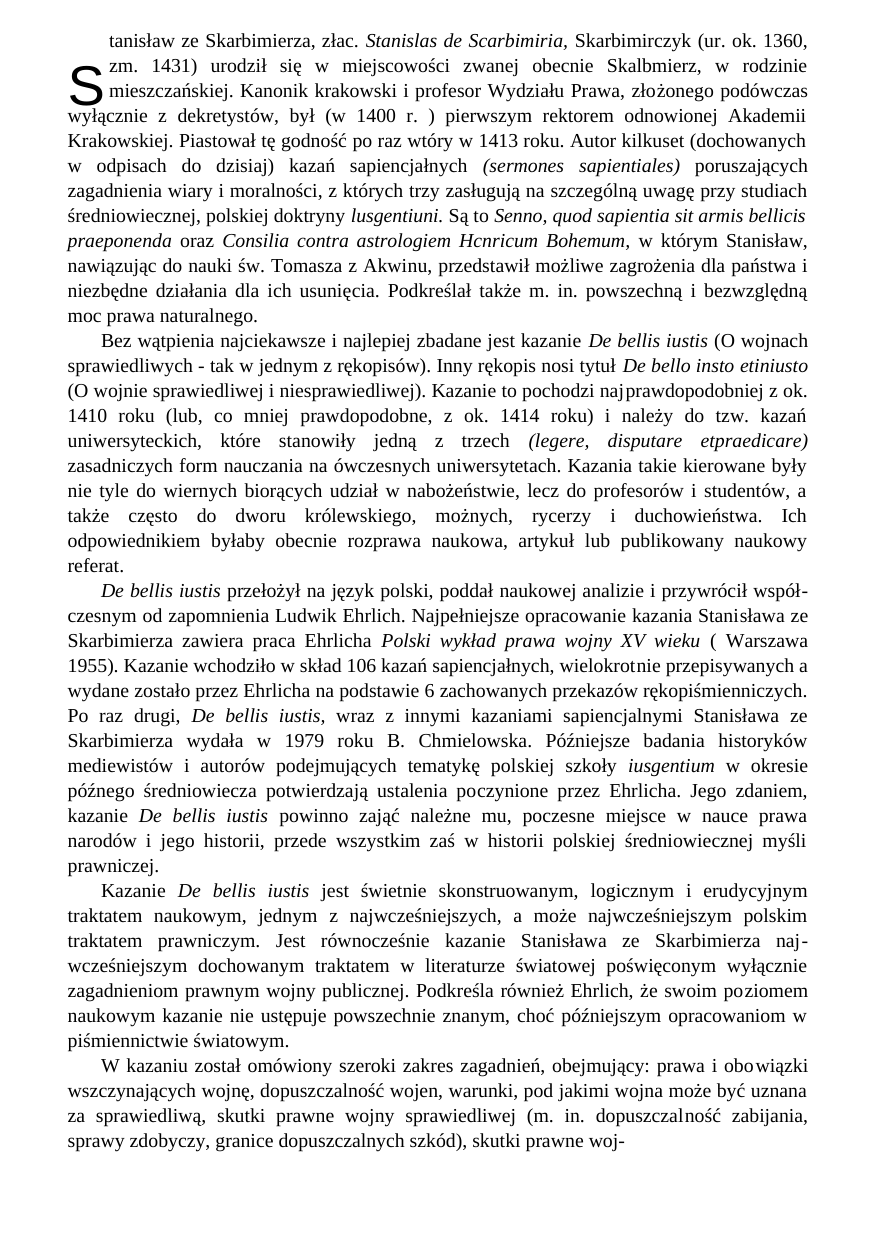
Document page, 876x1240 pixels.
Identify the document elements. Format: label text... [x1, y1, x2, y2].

text Stanisław ze Skarbimierza, złac. Stanislas de Scarbimiria, Skarbimirczyk (ur. ok. 1360, zm. 1431) urodził się w miejscowości zwanej obecnie Skalbmierz, w rodzinie mieszczańskiej. Kanonik krakowski i profesor Wydziału Prawa, zło­żonego podówczas wyłącznie z dekretystów, był (w 1400 r. ) pierwszym rektorem odnowionej Akademii Krakowskiej. Piastował tę godność po raz wtóry w 1413 roku. Autor kilkuset (dochowanych w odpisach do dzisiaj) kazań sapiencjałnych (sermones sapientiales) poruszających zagadnienia wiary i moralności, z których trzy zasługują na szczególną uwagę przy studiach średniowiecznej, polskiej doktryny lusgentiuni. Są to Senno, quod sapientia sit armis bellicis praeponenda oraz Consilia contra astrologiem Hcnricum Bohemum, w którym Stanisław, nawiązując do nauki św. Tomasza z Akwi­nu, przedstawił możliwe zagrożenia dla państwa i niezbędne działania dla ich usunię­cia. Podkreślał także m. in. powszechną i bezwzględną moc prawa naturalnego. [67, 29, 808, 327]
text Bez wątpienia najciekawsze i najlepiej zbadane jest kazanie De bellis iustis (O woj­nach sprawiedliwych - tak w jednym z rękopisów). Inny rękopis nosi tytuł De bello insto etiniusto (O wojnie sprawiedliwej i niesprawiedliwej). Kazanie to pochodzi naj­prawdopodobniej z ok. 1410 roku (lub, co mniej prawdopodobne, z ok. 1414 roku) i należy do tzw. kazań uniwersyteckich, które stanowiły jedną z trzech (legere, disputa­re etpraedicare) zasadniczych form nauczania na ówczesnych uniwersytetach. Kazania takie kierowane były nie tyle do wiernych biorących udział w nabożeństwie, lecz do profesorów i studentów, a także często do dworu królewskiego, możnych, rycerzy i duchowieństwa. Ich odpowiednikiem byłaby obecnie rozprawa naukowa, artykuł lub publikowany naukowy referat. [67, 329, 808, 577]
text Kazanie De bellis iustis jest świetnie skonstruowanym, logicznym i erudycyjnym traktatem naukowym, jednym z najwcześniejszych, a może najwcześniejszym polskim traktatem prawniczym. Jest równocześnie kazanie Stanisława ze Skarbimierza naj­wcześniejszym dochowanym traktatem w literaturze światowej poświęconym wyłącznie zagadnieniom prawnym wojny publicznej. Podkreśla również Ehrlich, że swoim po­ziomem naukowym kazanie nie ustępuje powszechnie znanym, choć późniejszym opracowaniom w piśmiennictwie światowym. [67, 879, 808, 1052]
text W kazaniu został omówiony szeroki zakres zagadnień, obejmujący: prawa i obo­wiązki wszczynających wojnę, dopuszczalność wojen, warunki, pod jakimi wojna może być uznana za sprawiedliwą, skutki prawne wojny sprawiedliwej (m. in. dopuszczal­ność zabijania, sprawy zdobyczy, granice dopuszczalnych szkód), skutki prawne woj- [67, 1054, 808, 1152]
text De bellis iustis przełożył na język polski, poddał naukowej analizie i przywrócił współ­czesnym od zapomnienia Ludwik Ehrlich. Najpełniejsze opracowanie kazania Stani­sława ze Skarbimierza zawiera praca Ehrlicha Polski wykład prawa wojny XV wieku ( Warszawa 1955). Kazanie wchodziło w skład 106 kazań sapiencjałnych, wielokrot­nie przepisywanych a wydane zostało przez Ehrlicha na podstawie 6 zachowanych przekazów rękopiśmienniczych. Po raz drugi, De bellis iustis, wraz z innymi kazaniami sapiencjalnymi Stanisława ze Skarbimierza wydała w 1979 roku B. Chmielowska. Późniejsze badania historyków mediewistów i autorów podejmujących tematykę pol­skiej szkoły iusgentium w okresie późnego średniowiecza potwierdzają ustalenia po­czynione przez Ehrlicha. Jego zdaniem, kazanie De bellis iustis powinno zająć należne mu, poczesne miejsce w nauce prawa narodów i jego historii, przede wszystkim zaś w historii polskiej średniowiecznej myśli prawniczej. [67, 579, 808, 877]
